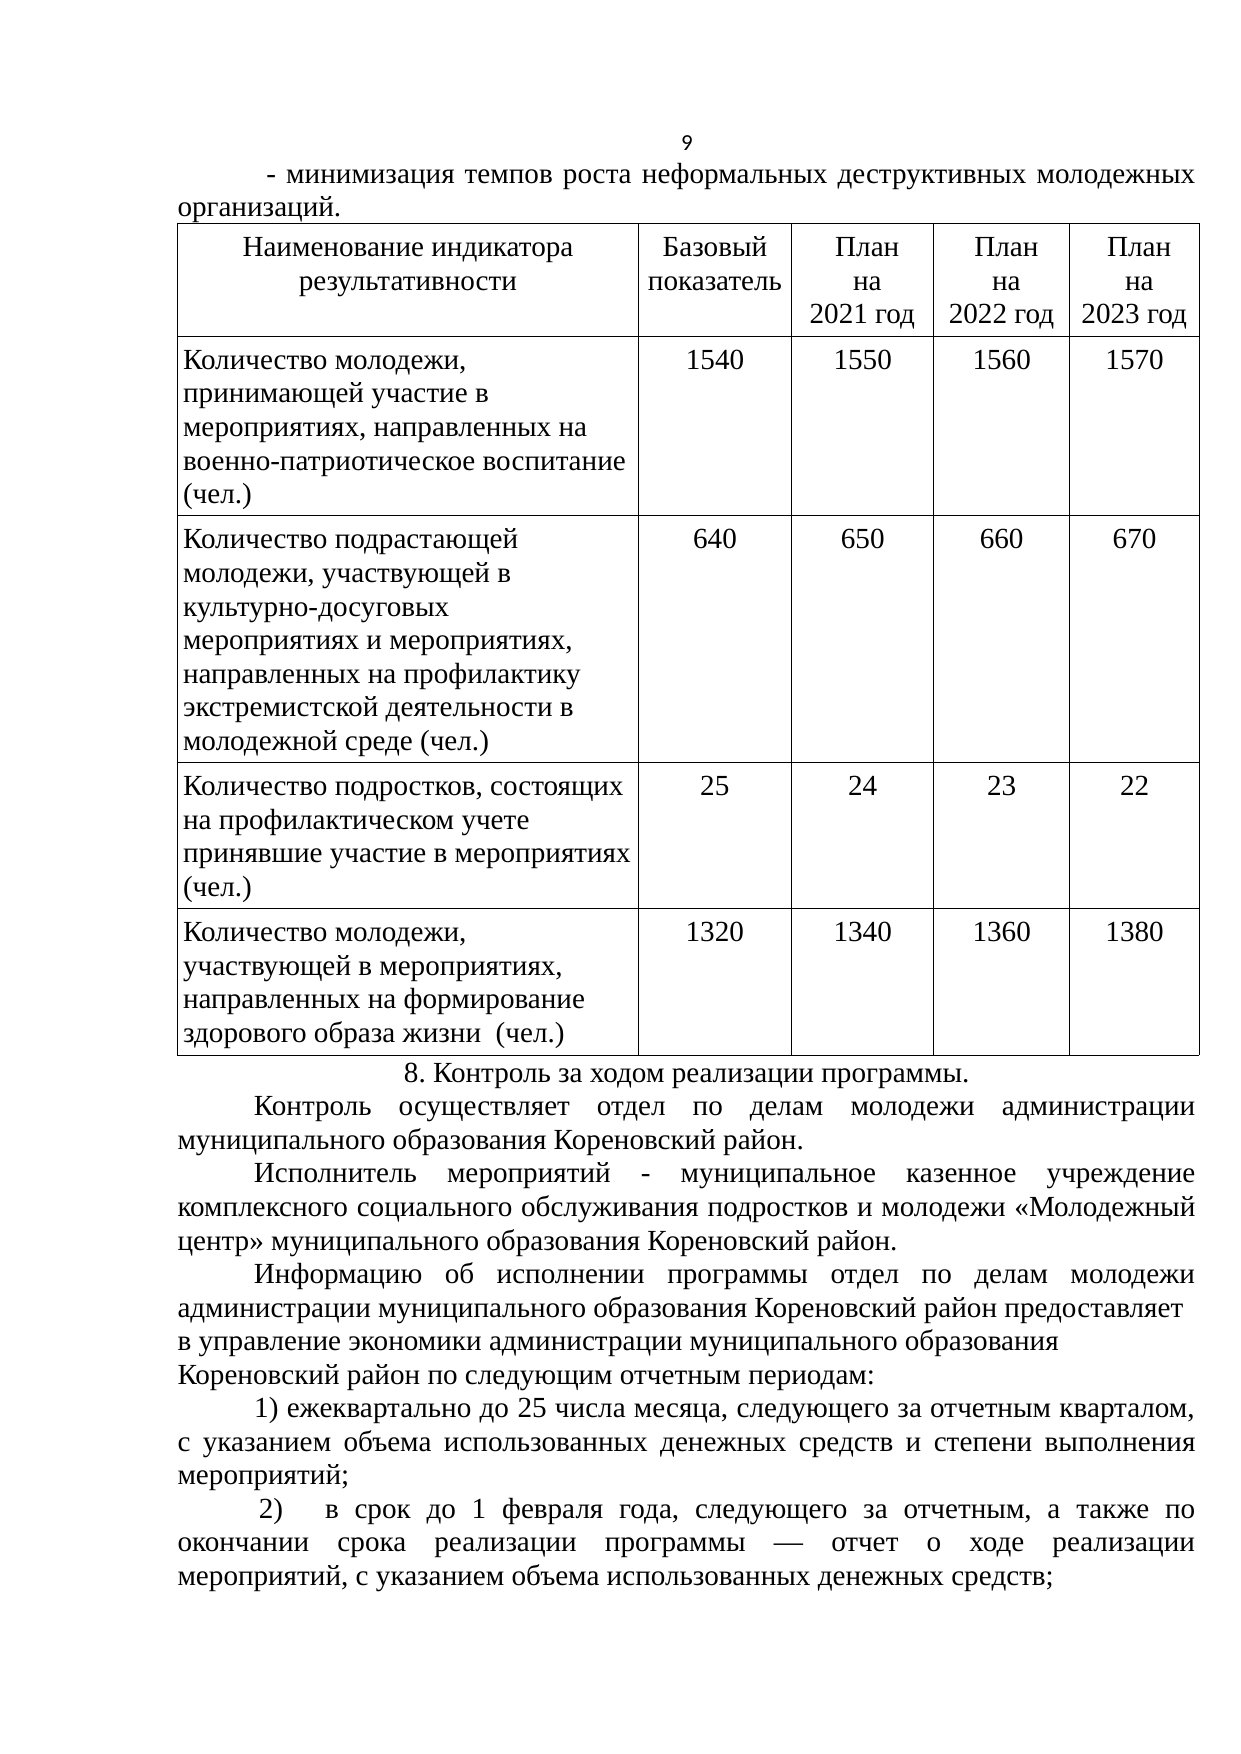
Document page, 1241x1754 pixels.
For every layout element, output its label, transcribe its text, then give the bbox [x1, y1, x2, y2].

table_header План на 2022 год [934, 224, 1069, 336]
table_cell 1320 [639, 909, 791, 1054]
table_cell 1340 [792, 909, 933, 1054]
table_cell 640 [639, 516, 791, 762]
table_cell Количество подрастающей молодежи, участвующей в культурно-досуговых мероприятиях и мероприятиях, направленных на профилактику экстремистской деятельности в молодежной среде (чел.) [178, 516, 638, 762]
table_header План на 2023 год [1070, 224, 1199, 336]
table_cell 650 [792, 516, 933, 762]
table_cell Количество молодежи, участвующей в мероприятиях, направленных на формирование здорового образа жизни (чел.) [178, 909, 638, 1054]
table_cell 22 [1070, 763, 1199, 908]
table_cell 1540 [639, 337, 791, 515]
table_cell Количество подростков, состоящих на профилактическом учете принявшие участие в мероприятиях (чел.) [178, 763, 638, 908]
table_cell 25 [639, 763, 791, 908]
table_cell 1360 [934, 909, 1069, 1054]
table_cell 1380 [1070, 909, 1199, 1054]
table_cell 1570 [1070, 337, 1199, 515]
text Информацию об исполнении программы отдел по делам молодежи администрации муниципального образования Кореновский район предоставляет [177, 1256, 1196, 1323]
table_cell 670 [1070, 516, 1199, 762]
table_cell 1550 [792, 337, 933, 515]
list в срок до 1 февраля года, следующего за отчетным, а также по окончании срока реализации программы — отчет о ходе реализации мероприятий, с указанием объема использованных денежных средств; [177, 1491, 1196, 1592]
text в управление экономики администрации муниципального образования Кореновский район по следующим отчетным периодам: [177, 1323, 1196, 1390]
table_header План на 2021 год [792, 224, 933, 336]
text - минимизация темпов роста неформальных деструктивных молодежных организаций. [177, 156, 1196, 223]
text Исполнитель мероприятий - муниципальное казенное учреждение комплексного социального обслуживания подростков и молодежи «Молодежный центр» муниципального образования Кореновский район. [177, 1156, 1196, 1256]
table_cell 23 [934, 763, 1069, 908]
table_cell 1560 [934, 337, 1069, 515]
text 8. Контроль за ходом реализации программы. [177, 1056, 1196, 1088]
table_header Наименование индикатора результативности [178, 224, 638, 336]
table_cell 24 [792, 763, 933, 908]
text Контроль осуществляет отдел по делам молодежи администрации муниципального образования Кореновский район. [177, 1088, 1196, 1156]
table_header Базовый показатель [639, 224, 791, 336]
text 1) ежеквартально до 25 числа месяца, следующего за отчетным кварталом, с указанием объема использованных денежных средств и степени выполнения мероприятий; [177, 1390, 1196, 1491]
table_cell Количество молодежи, принимающей участие в мероприятиях, направленных на военно-патриотическое воспитание (чел.) [178, 337, 638, 515]
table_cell 660 [934, 516, 1069, 762]
